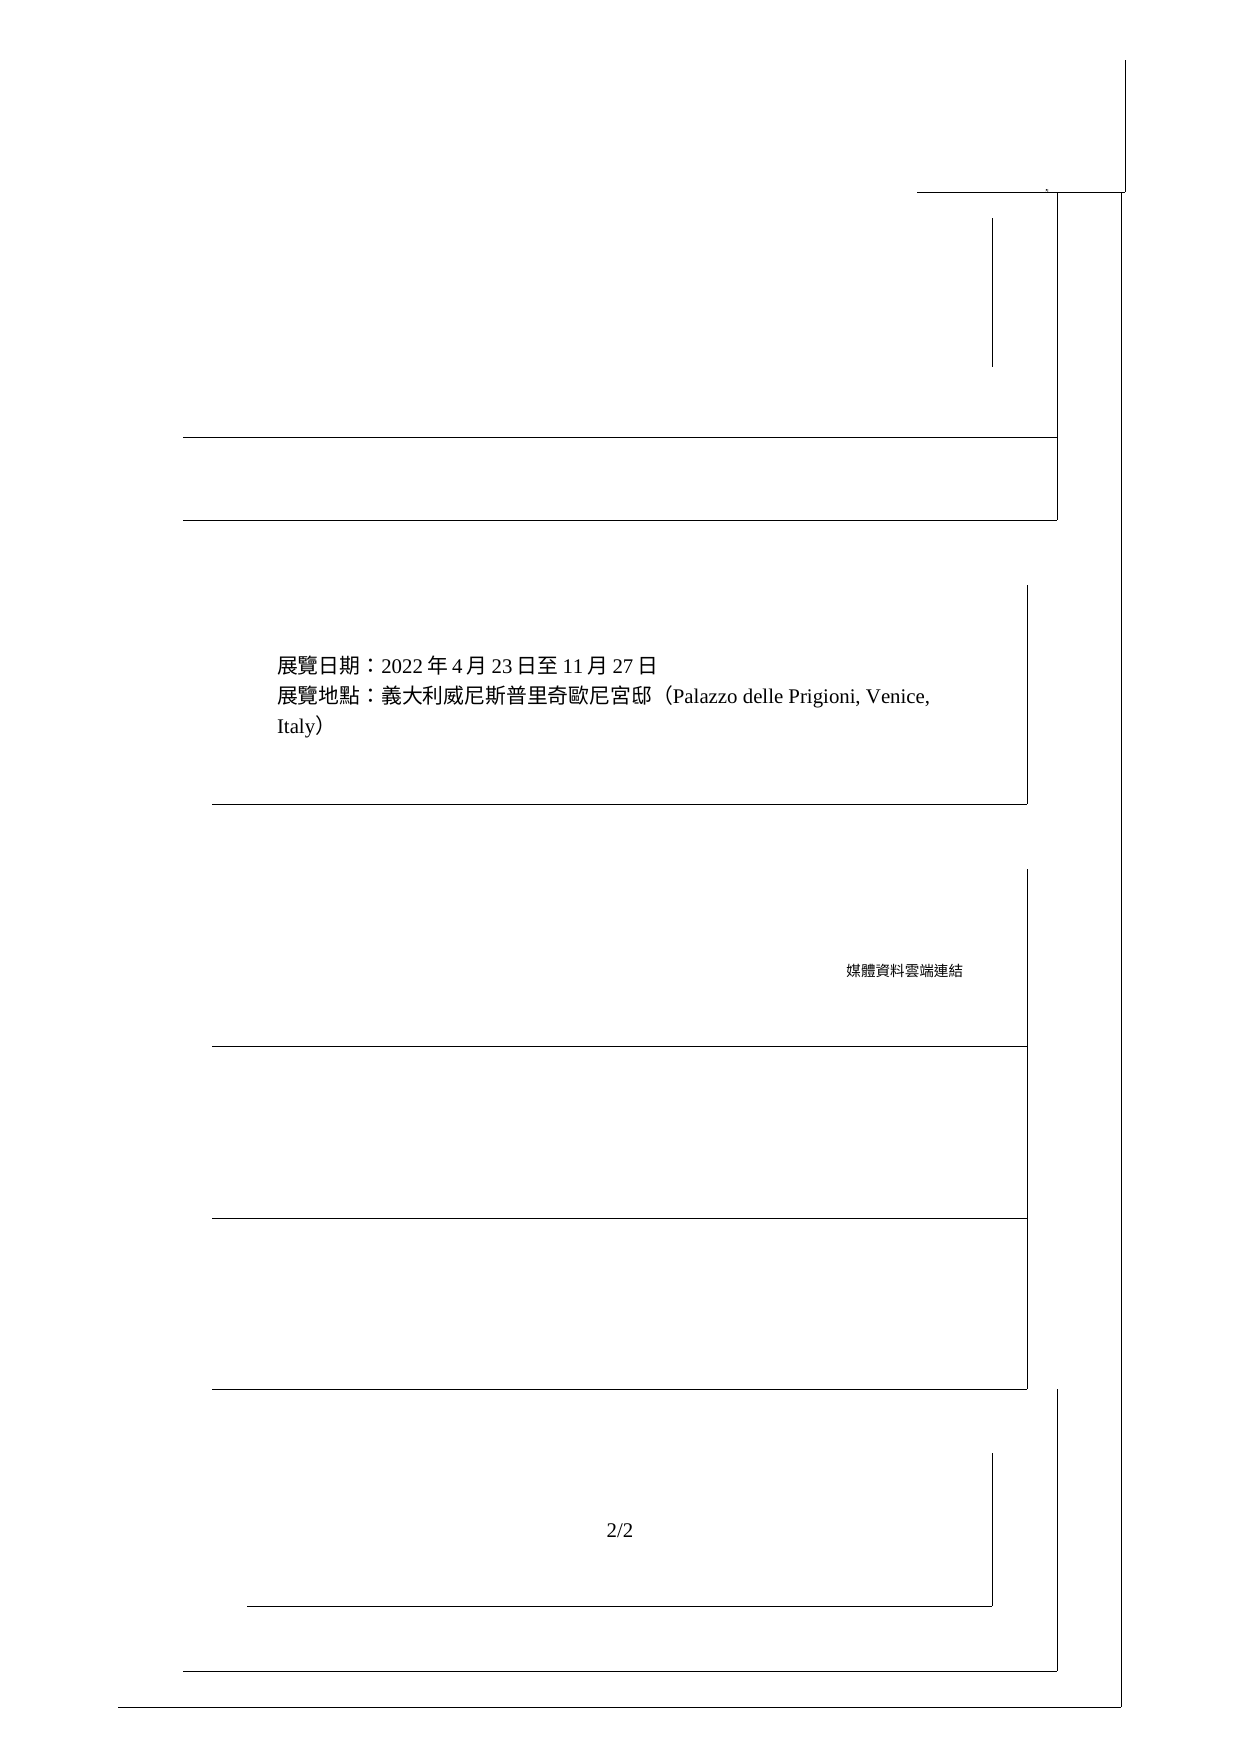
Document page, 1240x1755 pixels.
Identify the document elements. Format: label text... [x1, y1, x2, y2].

text 展覽地點：義大利威尼斯普里奇歐尼宮邸（Palazzo delle Prigioni, Venice, Italy） [212, 679, 1027, 804]
text 媒體資料雲端連結 [212, 960, 1027, 1046]
text 展覽日期：2022年4月23日至11月27日 [212, 585, 1027, 679]
